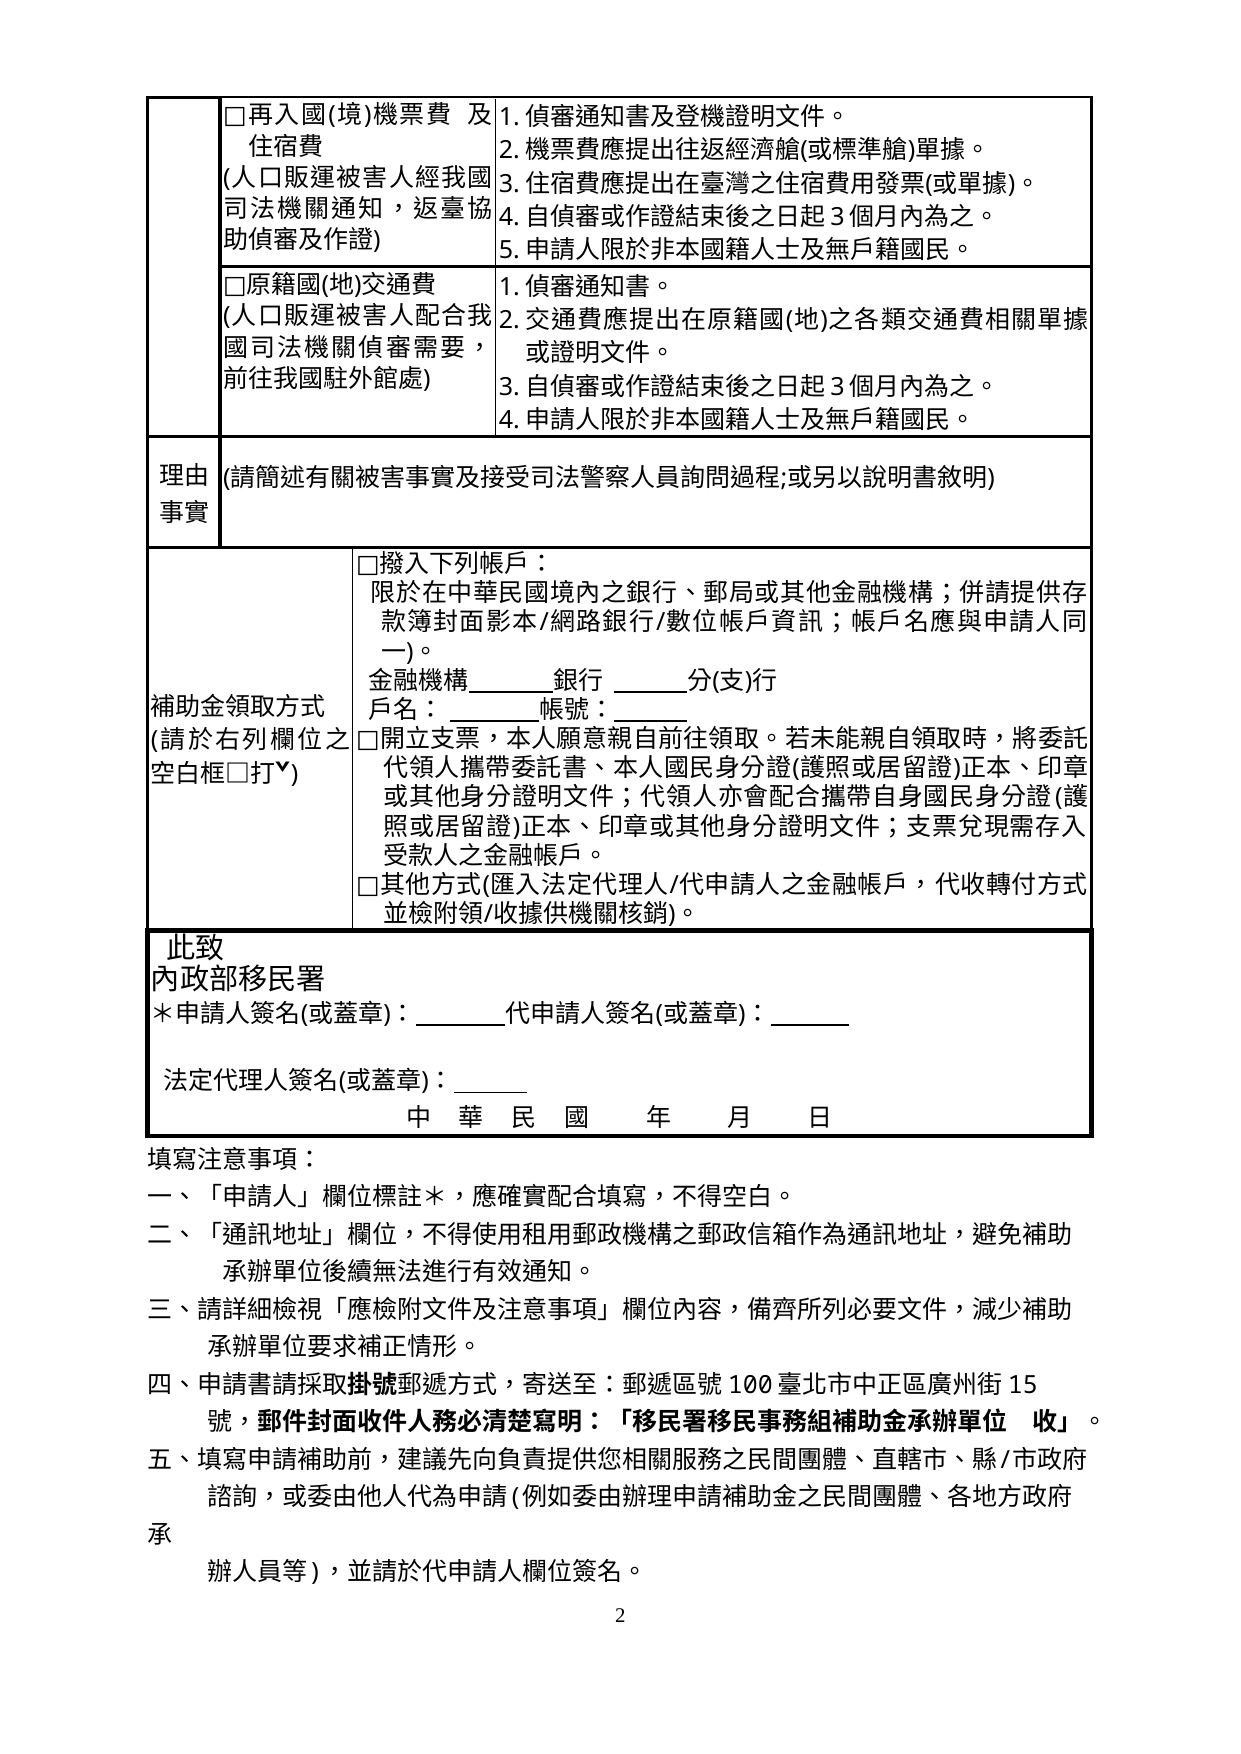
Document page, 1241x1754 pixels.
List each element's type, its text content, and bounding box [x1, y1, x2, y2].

list 號，郵件封面收件人務必清楚寫明：「移民署移民事務組補助金承辦單位 收」。 [148, 1401, 1092, 1438]
table_cell 補助金領取方式 (請於右列欄位之空白框□打ˇ) [149, 549, 352, 928]
table_cell (請簡述有關被害事實及接受司法警察人員詢問過程;或另以說明書敘明) [222, 438, 1090, 546]
table_cell 偵審通知書。 交通費應提出在原籍國(地)之各類交通費相關單據或證明文件。 自偵審或作證結束後之日起3個月內為之。 申請人限於非本國籍人士及無戶籍國民。 [496, 268, 1090, 435]
list 四、申請書請採取掛號郵遞方式，寄送至：郵遞區號100臺北市中正區廣州街15 [148, 1363, 1092, 1401]
table_cell [149, 99, 218, 435]
table_cell 理由 事實 [149, 438, 218, 546]
list 辦人員等)，並請於代申請人欄位簽名。 [148, 1551, 1092, 1588]
text 填寫注意事項： [148, 1138, 1092, 1176]
list 五、填寫申請補助前，建議先向負責提供您相關服務之民間團體、直轄市、縣/市政府 [148, 1438, 1092, 1476]
table_cell □原籍國(地)交通費 (人口販運被害人配合我國司法機關偵審需要，前往我國駐外館處) [222, 268, 495, 435]
list 承辦單位要求補正情形。 [148, 1326, 1092, 1363]
table_cell □再入國(境)機票費 及住宿費 (人口販運被害人經我國司法機關通知，返臺協助偵審及作證) [222, 98, 495, 265]
list 三、請詳細檢視「應檢附文件及注意事項」欄位內容，備齊所列必要文件，減少補助 [148, 1288, 1092, 1326]
table_cell 此致 內政部移民署 ＊申請人簽名(或蓋章)： 代申請人簽名(或蓋章)： 法定代理人簽名(或蓋章)： 中 華 民 國 年 月 日 [150, 933, 1089, 1134]
list 承辦單位後續無法進行有效通知。 [94, 1251, 1092, 1288]
table_cell □撥入下列帳戶： 限於在中華民國境內之銀行、郵局或其他金融機構；併請提供存款簿封面影本/網路銀行/數位帳戶資訊；帳戶名應與申請人同一)。 金融機構 銀行 分(支)行 戶名： 帳號： □開立支票，本人願意親自前往領取。若未能親自領取時，將委託代領人攜帶委託書、本人國民身分證(護照或居留證)正本、印章或其他身分證明文件；代領人亦會配合攜帶自身國民身分證(護照或居留證)正本、印章或其他身分證明文件；支票兌現需存入受款人之金融帳戶。 □其他方式(匯入法定代理人/代申請人之金融帳戶，代收轉付方式並檢附領/收據供機關核銷)。 [353, 549, 1090, 928]
list 諮詢，或委由他人代為申請(例如委由辦理申請補助金之民間團體、各地方政府承 [148, 1476, 1092, 1551]
list 二、「通訊地址」欄位，不得使用租用郵政機構之郵政信箱作為通訊地址，避免補助 [94, 1213, 1092, 1251]
list 一、「申請人」欄位標註＊，應確實配合填寫，不得空白。 [148, 1176, 1092, 1213]
table_cell 偵審通知書及登機證明文件。 機票費應提出往返經濟艙(或標準艙)單據。 住宿費應提出在臺灣之住宿費用發票(或單據)。 自偵審或作證結束後之日起3個月內為之。 申請人限於非本國籍人士及無戶籍國民。 [496, 98, 1090, 265]
